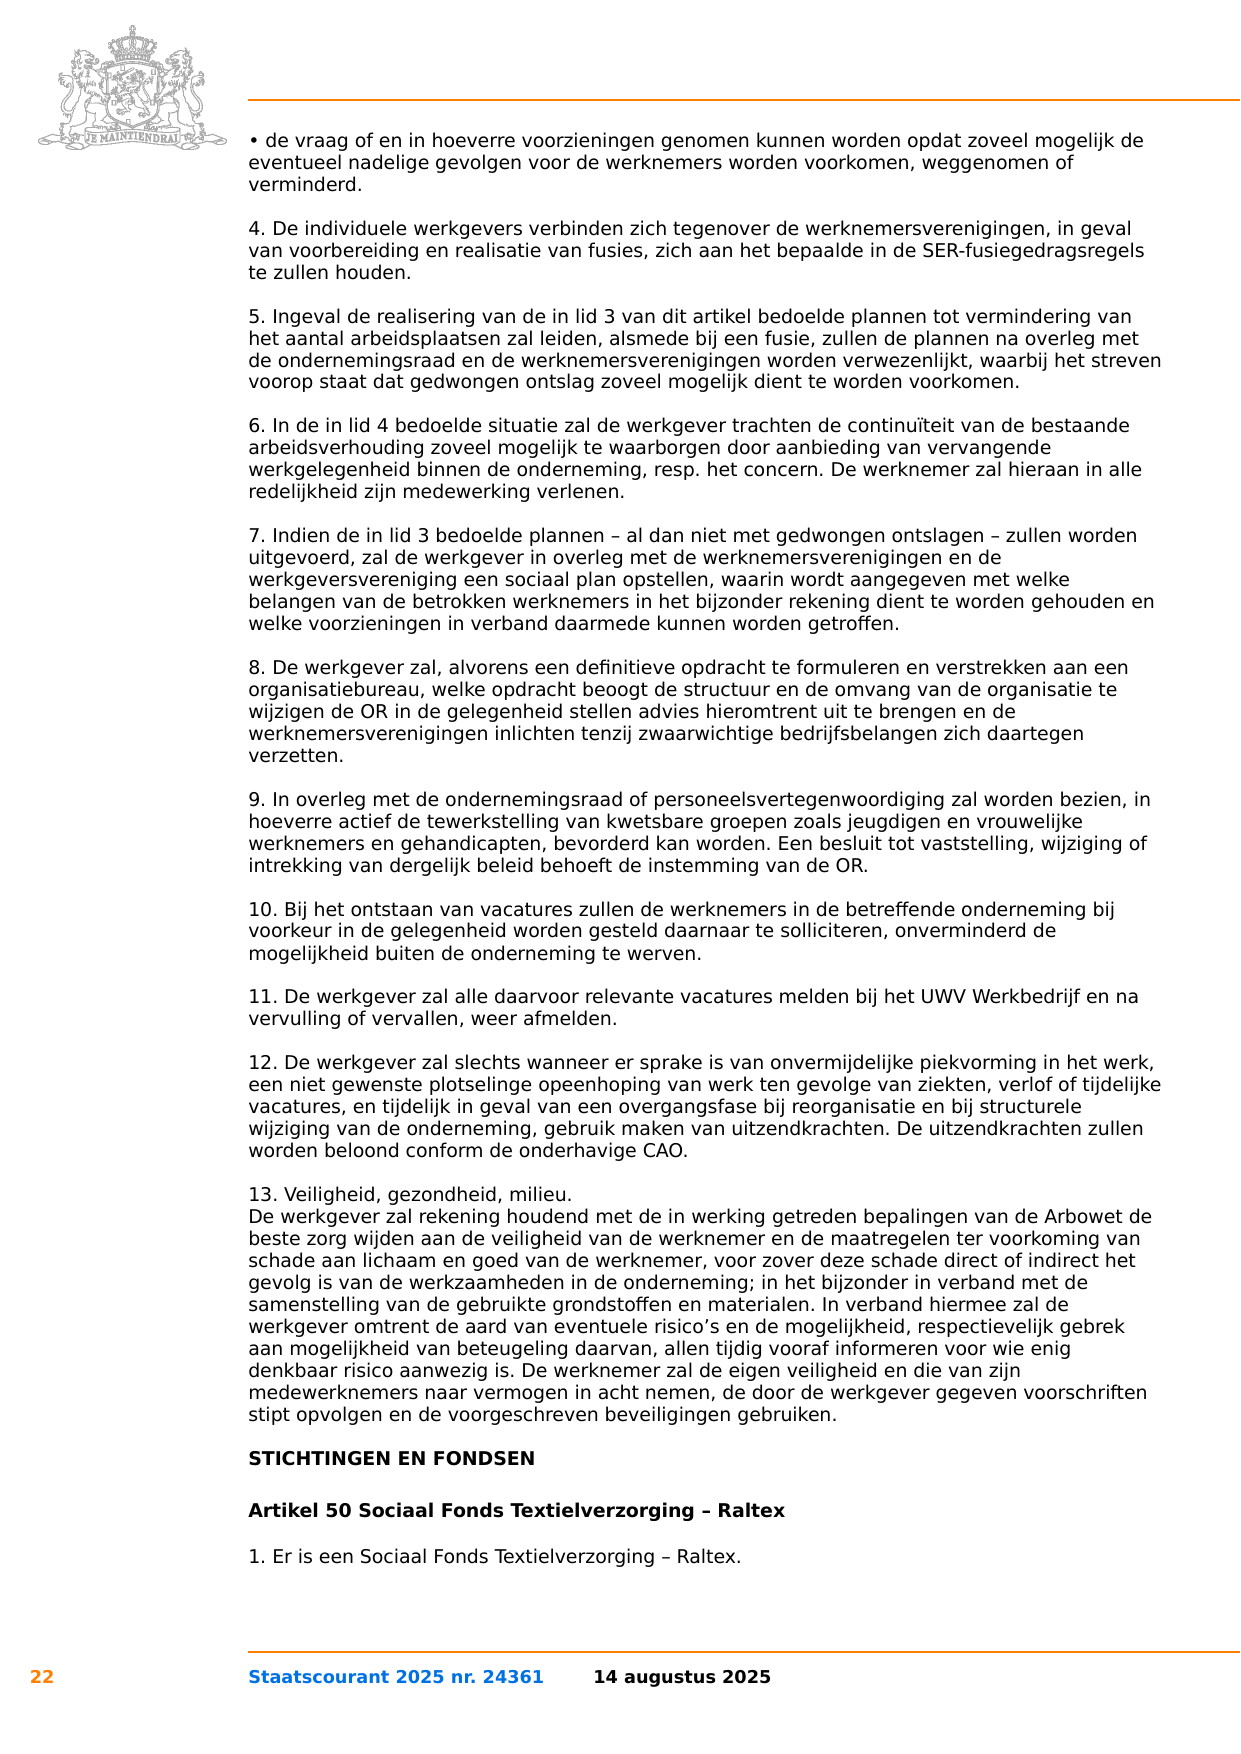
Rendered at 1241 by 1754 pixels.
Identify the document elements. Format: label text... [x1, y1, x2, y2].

text 10. Bij het ontstaan van vacatures zullen de werknemers in de betreffende onderneming bij voorkeur in de gelegenheid worden gesteld daarnaar te solliciteren, onverminderd de mogelijkheid buiten de onderneming te werven. [248, 898, 1163, 964]
text 7. Indien de in lid 3 bedoelde plannen – al dan niet met gedwongen ontslagen – zullen worden uitgevoerd, zal de werkgever in overleg met de werknemersverenigingen en de werkgeversvereniging een sociaal plan opstellen, waarin wordt aangegeven met welke belangen van de betrokken werknemers in het bijzonder rekening dient te worden gehouden en welke voorzieningen in verband daarmede kunnen worden getroffen. [248, 525, 1163, 635]
text 5. Ingeval de realisering van de in lid 3 van dit artikel bedoelde plannen tot vermindering van het aantal arbeidsplaatsen zal leiden, alsmede bij een fusie, zullen de plannen na overleg met de ondernemingsraad en de werknemersverenigingen worden verwezenlijkt, waarbij het streven voorop staat dat gedwongen ontslag zoveel mogelijk dient te worden voorkomen. [248, 306, 1163, 393]
picture [38, 25, 227, 150]
text 4. De individuele werkgevers verbinden zich tegenover de werknemersverenigingen, in geval van voorbereiding en realisatie van fusies, zich aan het bepaalde in de SER-fusiegedragsregels te zullen houden. [248, 218, 1163, 284]
text 13. Veiligheid, gezondheid, milieu. [248, 1184, 1163, 1206]
text • de vraag of en in hoeverre voorzieningen genomen kunnen worden opdat zoveel mogelijk de eventueel nadelige gevolgen voor de werknemers worden voorkomen, weggenomen of verminderd. [248, 130, 1163, 196]
text 8. De werkgever zal, alvorens een definitieve opdracht te formuleren en verstrekken aan een organisatiebureau, welke opdracht beoogt de structuur en de omvang van de organisatie te wijzigen de OR in de gelegenheid stellen advies hieromtrent uit te brengen en de werknemersverenigingen inlichten tenzij zwaarwichtige bedrijfsbelangen zich daartegen verzetten. [248, 657, 1163, 767]
text 9. In overleg met de ondernemingsraad of personeelsvertegenwoordiging zal worden bezien, in hoeverre actief de tewerkstelling van kwetsbare groepen zoals jeugdigen en vrouwelijke werknemers en gehandicapten, bevorderd kan worden. Een besluit tot vaststelling, wijziging of intrekking van dergelijk beleid behoeft de instemming van de OR. [248, 789, 1163, 877]
subtitle Artikel 50 Sociaal Fonds Textielverzorging – Raltex [248, 1499, 1163, 1521]
text 6. In de in lid 4 bedoelde situatie zal de werkgever trachten de continuïteit van de bestaande arbeidsverhouding zoveel mogelijk te waarborgen door aanbieding van vervangende werkgelegenheid binnen de onderneming, resp. het concern. De werknemer zal hieraan in alle redelijkheid zijn medewerking verlenen. [248, 415, 1163, 503]
text 1. Er is een Sociaal Fonds Textielverzorging – Raltex. [248, 1546, 1163, 1568]
subtitle STICHTINGEN EN FONDSEN [248, 1447, 1163, 1469]
text De werkgever zal rekening houdend met de in werking getreden bepalingen van de Arbowet de beste zorg wijden aan de veiligheid van de werknemer en de maatregelen ter voorkoming van schade aan lichaam en goed van de werknemer, voor zover deze schade direct of indirect het gevolg is van de werkzaamheden in de onderneming; in het bijzonder in verband met de samenstelling van de gebruikte grondstoffen en materialen. In verband hiermee zal de werkgever omtrent de aard van eventuele risico’s en de mogelijkheid, respectievelijk gebrek aan mogelijkheid van beteugeling daarvan, allen tijdig vooraf informeren voor wie enig denkbaar risico aanwezig is. De werknemer zal de eigen veiligheid en die van zijn medewerknemers naar vermogen in acht nemen, de door de werkgever gegeven voorschriften stipt opvolgen en de voorgeschreven beveiligingen gebruiken. [248, 1206, 1163, 1426]
text 11. De werkgever zal alle daarvoor relevante vacatures melden bij het UWV Werkbedrijf en na vervulling of vervallen, weer afmelden. [248, 986, 1163, 1030]
text 12. De werkgever zal slechts wanneer er sprake is van onvermijdelijke piekvorming in het werk, een niet gewenste plotselinge opeenhoping van werk ten gevolge van ziekten, verlof of tijdelijke vacatures, en tijdelijk in geval van een overgangsfase bij reorganisatie en bij structurele wijziging van de onderneming, gebruik maken van uitzendkrachten. De uitzendkrachten zullen worden beloond conform de onderhavige CAO. [248, 1052, 1163, 1162]
